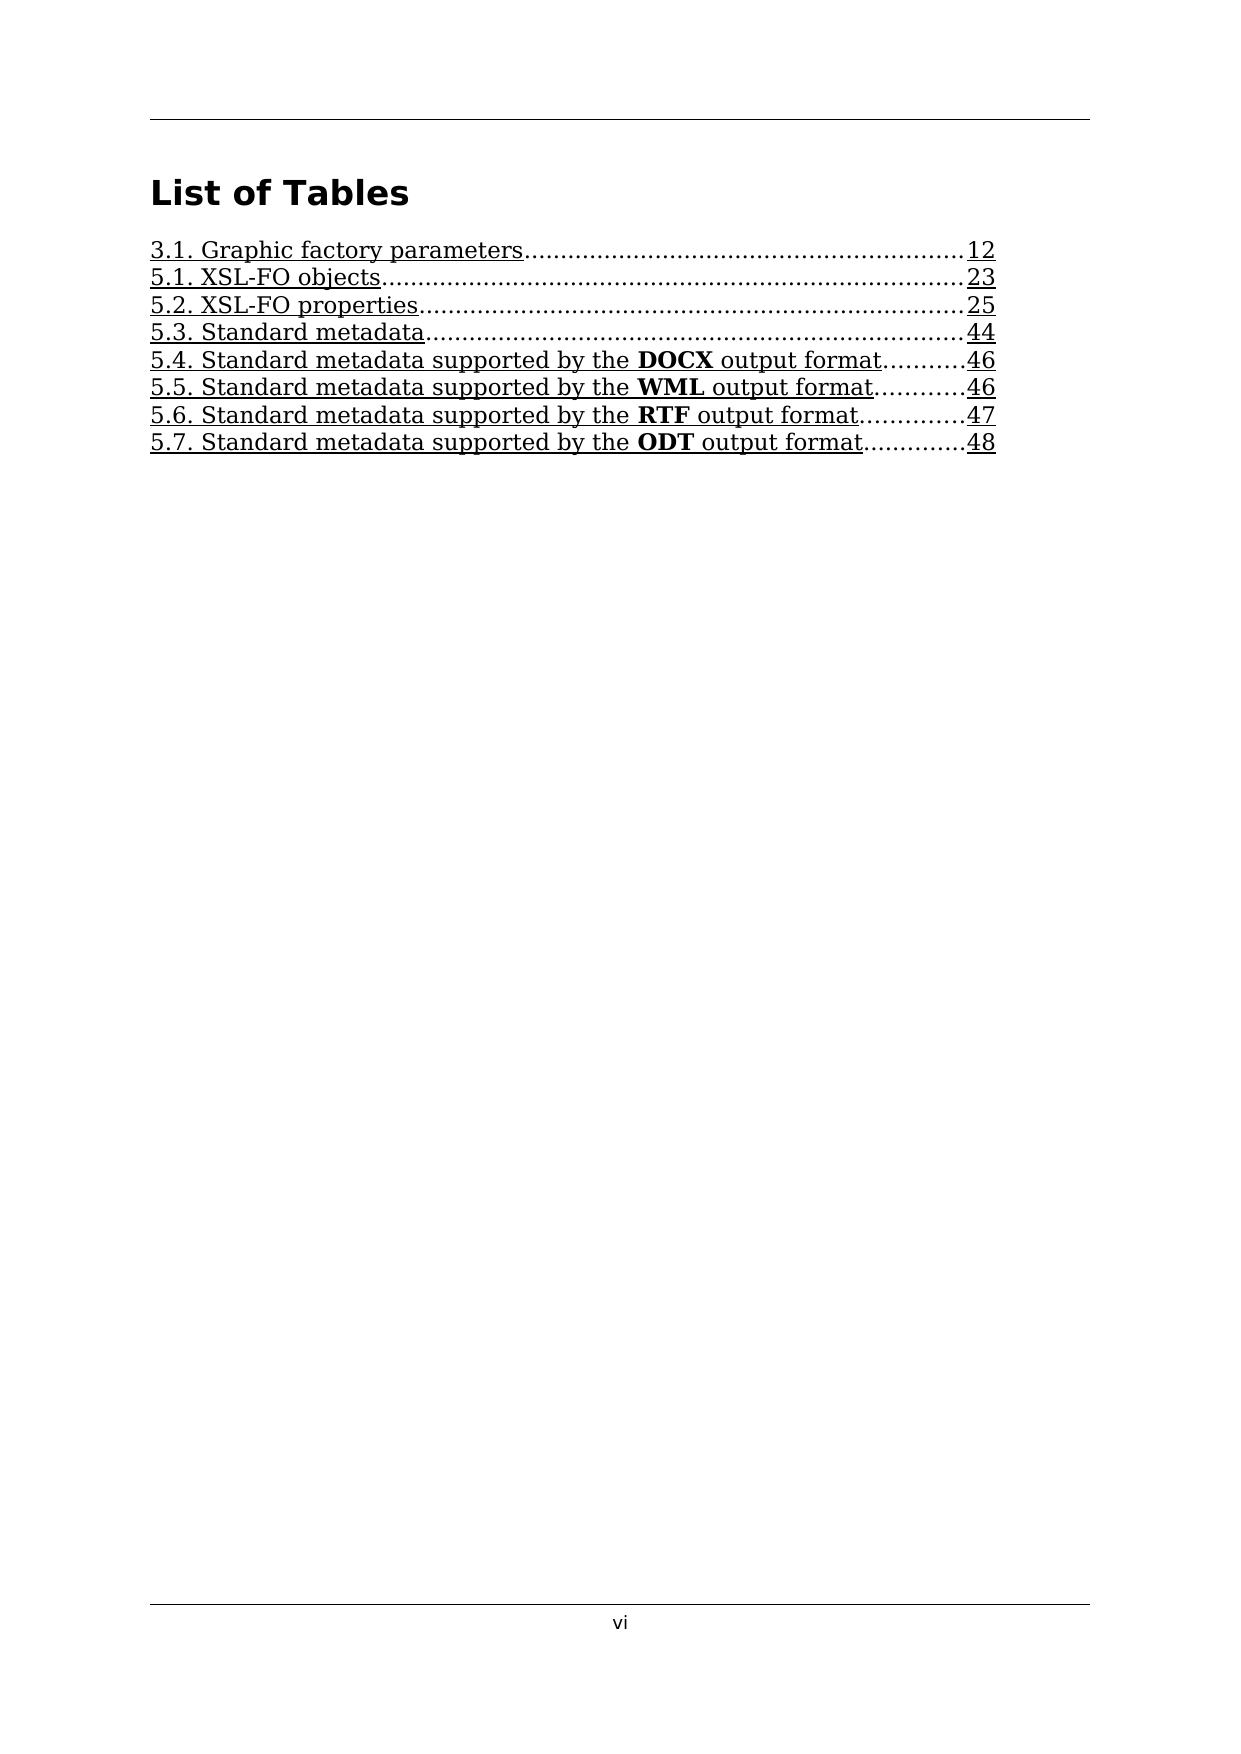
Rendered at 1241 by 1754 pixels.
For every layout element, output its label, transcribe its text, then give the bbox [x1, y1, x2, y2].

text 5.4. Standard metadata supported by the DOCX output format 0 [150, 346, 1040, 374]
text 5.2. XSL-FO properties 0 [150, 291, 1040, 319]
text 5.5. Standard metadata supported by the WML output format 0 [150, 374, 1040, 401]
text 5.6. Standard metadata supported by the RTF output format 0 [150, 401, 1040, 429]
text 5.3. Standard metadata 0 [150, 319, 1040, 346]
text List of Tables [150, 173, 1090, 213]
text 5.1. XSL-FO objects 0 [150, 264, 1040, 291]
text 3.1. Graphic factory parameters 0 [150, 236, 1040, 264]
text 5.7. Standard metadata supported by the ODT output format 0 [150, 429, 1040, 456]
